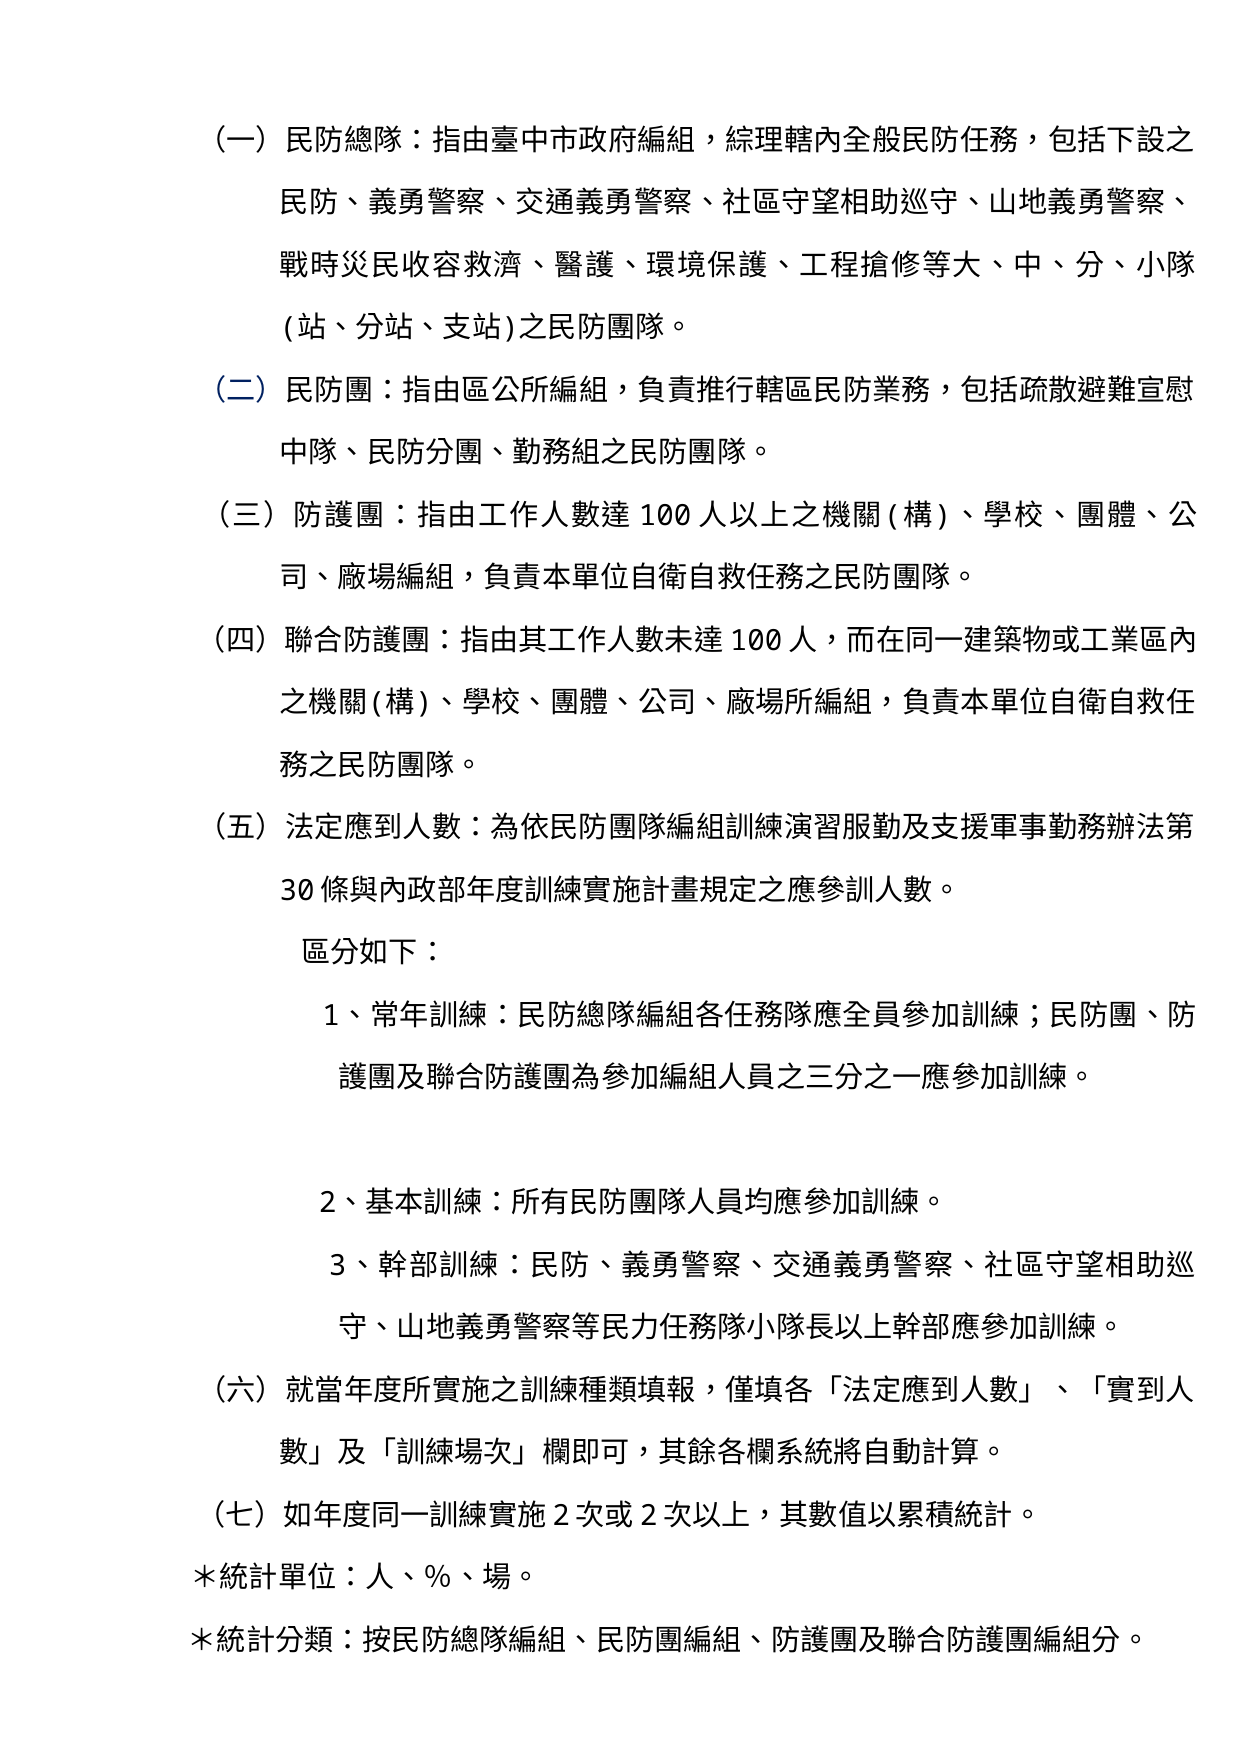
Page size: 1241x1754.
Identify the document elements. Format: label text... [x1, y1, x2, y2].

table_header （一）民防總隊：指由臺中市政府編組，綜理轄內全般民防任務，包括下設之民防、義勇警察、交通義勇警察、社區守望相助巡守、山地義勇警察、戰時災民收容救濟、醫護、環境保護、工程搶修等大、中、分、小隊(站、分站、支站)之民防團隊。 （二）民防團：指由區公所編組，負責推行轄區民防業務，包括疏散避難宣慰中隊、民防分團、勤務組之民防團隊。 （三）防護團：指由工作人數達100人以上之機關(構)、學校、團體、公司、廠場編組，負責本單位自衛自救任務之民防團隊。 （四）聯合防護團：指由其工作人數未達100人，而在同一建築物或工業區內之機關(構)、學校、團體、公司、廠場所編組，負責本單位自衛自救任務之民防團隊。 （五）法定應到人數：為依民防團隊編組訓練演習服勤及支援軍事勤務辦法第30條與內政部年度訓練實施計畫規定之應參訓人數。 區分如下： 1、常年訓練：民防總隊編組各任務隊應全員參加訓練；民防團、防護團及聯合防護團為參加編組人員之三分之一應參加訓練。 2、基本訓練：所有民防團隊人員均應參加訓練。 3、幹部訓練：民防、義勇警察、交通義勇警察、社區守望相助巡守、山地義勇警察等民力任務隊小隊長以上幹部應參加訓練。 （六）就當年度所實施之訓練種類填報，僅填各「法定應到人數」、「實到人數」及「訓練場次」欄即可，其餘各欄系統將自動計算。 （七）如年度同一訓練實施2次或2次以上，其數值以累積統計。 ＊統計單位：人、％、場。 ＊統計分類：按民防總隊編組、民防團編組、防護團及聯合防護團編組分。 [150, 96, 1209, 1658]
